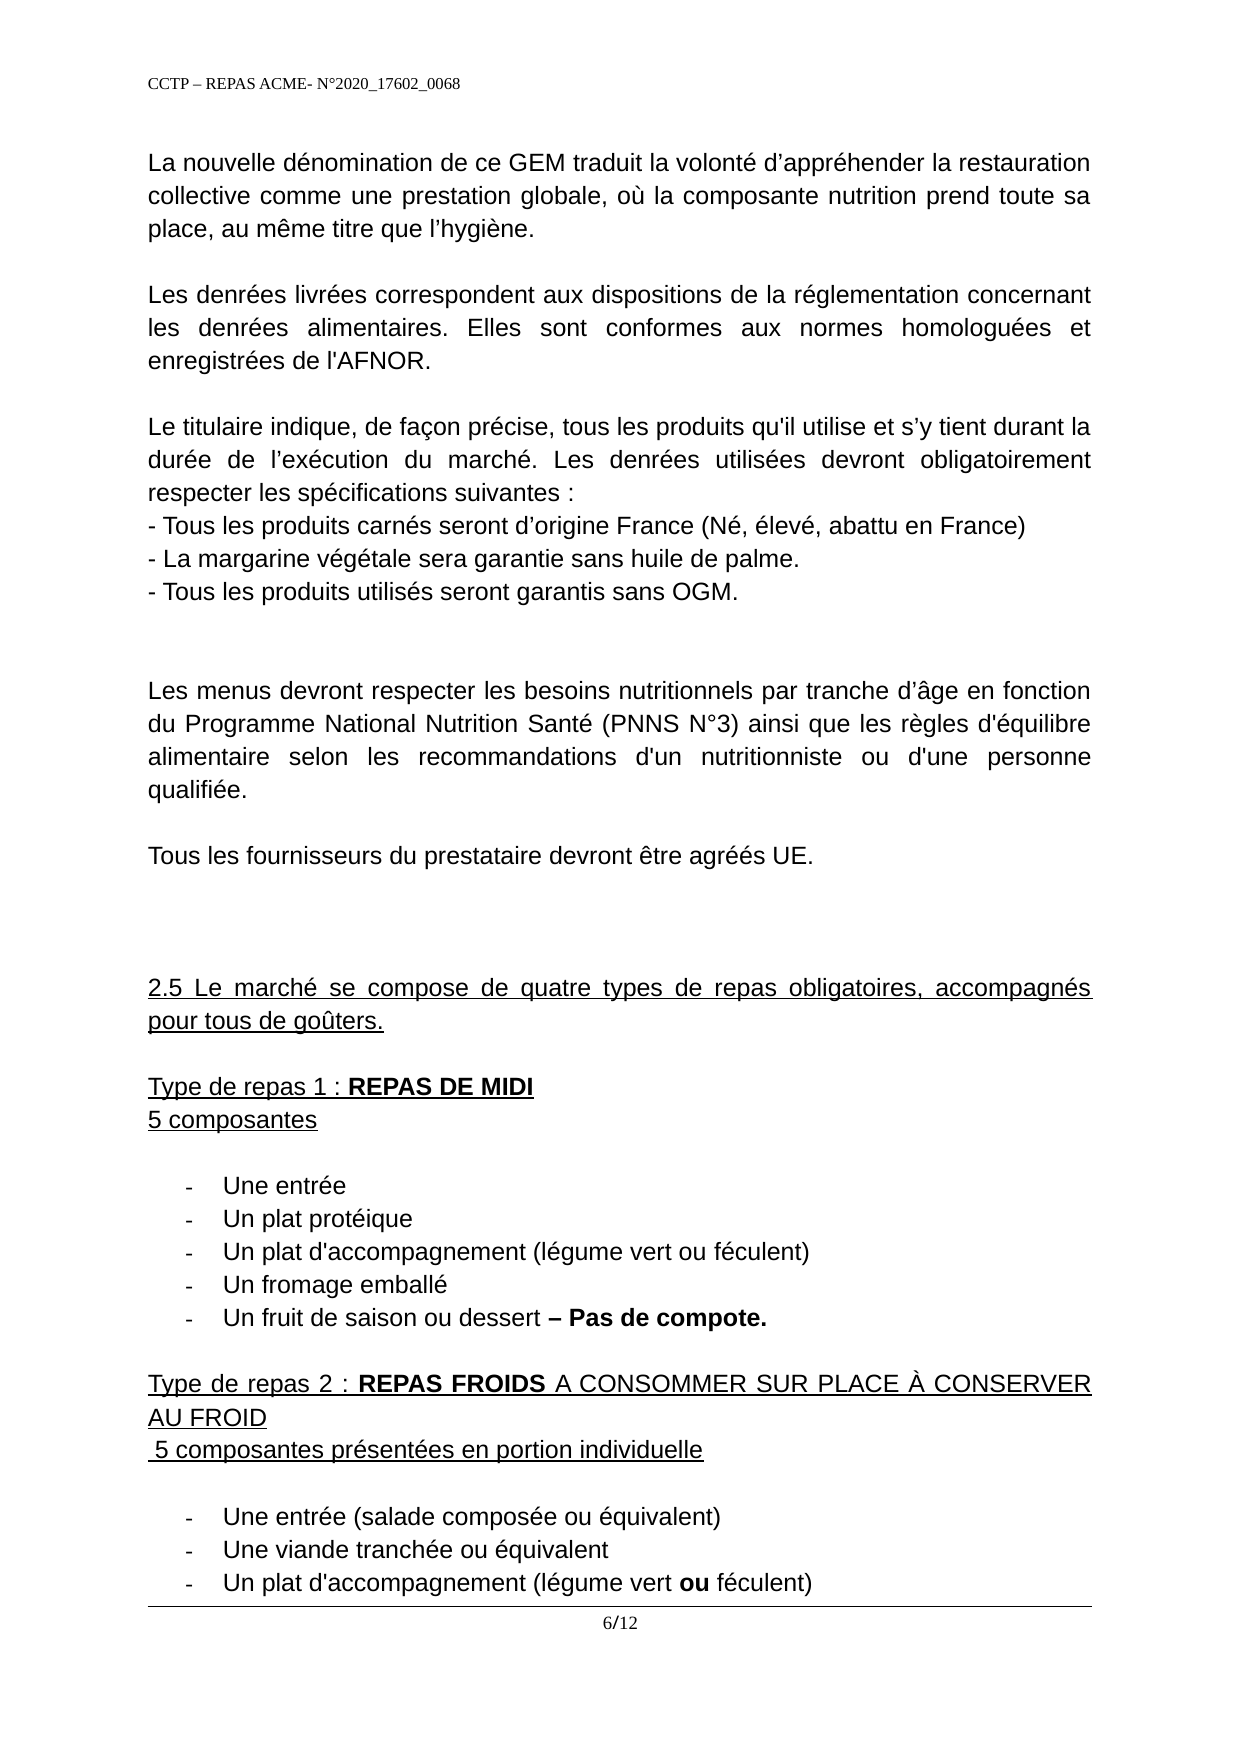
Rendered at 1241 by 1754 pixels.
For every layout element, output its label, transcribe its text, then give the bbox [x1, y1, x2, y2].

text Les menus devront respecter les besoins nutritionnels par tranche d’âge en fonction du Programme National Nutrition Santé (PNNS N°3) ainsi que les règles d'équilibre alimentaire selon les recommandations d'un nutritionniste ou d'une personne qualifiée. [148, 676, 1092, 804]
text - Tous les produits utilisés seront garantis sans OGM. [148, 577, 1092, 606]
text AU FROID [148, 1396, 1092, 1431]
list Un fruit de saison ou dessert – Pas de compote. [185, 1303, 1092, 1332]
list Un plat protéique [185, 1204, 1092, 1233]
text Les denrées livrées correspondent aux dispositions de la réglementation concernant les denrées alimentaires. Elles sont conformes aux normes homologuées et enregistrées de l'AFNOR. [148, 280, 1092, 374]
text 2.5 Le marché se compose de quatre types de repas obligatoires, accompagnés [148, 973, 1092, 998]
subtitle Type de repas 1 : REPAS DE MIDI [148, 1072, 1092, 1101]
list Un plat d'accompagnement (légume vert ou féculent) [185, 1568, 1092, 1596]
text pour tous de goûters. [148, 999, 1092, 1035]
text Type de repas 2 : REPAS FROIDS A CONSOMMER SUR PLACE À CONSERVER [148, 1369, 1092, 1394]
text Le titulaire indique, de façon précise, tous les produits qu'il utilise et s’y tient durant la durée de l’exécution du marché. Les denrées utilisées devront obligatoirement respecter les spécifications suivantes : [148, 412, 1092, 507]
subtitle 5 composantes [148, 1105, 1092, 1134]
text Tous les fournisseurs du prestataire devront être agréés UE. [148, 841, 1092, 870]
list Une entrée (salade composée ou équivalent) [185, 1502, 1092, 1530]
list Un fromage emballé [185, 1270, 1092, 1299]
list Une entrée [185, 1171, 1092, 1200]
list Une viande tranchée ou équivalent [185, 1534, 1092, 1563]
list Un plat d'accompagnement (légume vert ou féculent) [185, 1237, 1092, 1266]
text La nouvelle dénomination de ce GEM traduit la volonté d’appréhender la restauration collective comme une prestation globale, où la composante nutrition prend toute sa place, au même titre que l’hygiène. [148, 148, 1092, 242]
text 5 composantes présentées en portion individuelle [148, 1436, 1092, 1464]
text - La margarine végétale sera garantie sans huile de palme. [148, 544, 1092, 573]
text - Tous les produits carnés seront d’origine France (Né, élevé, abattu en France) [148, 511, 1092, 540]
